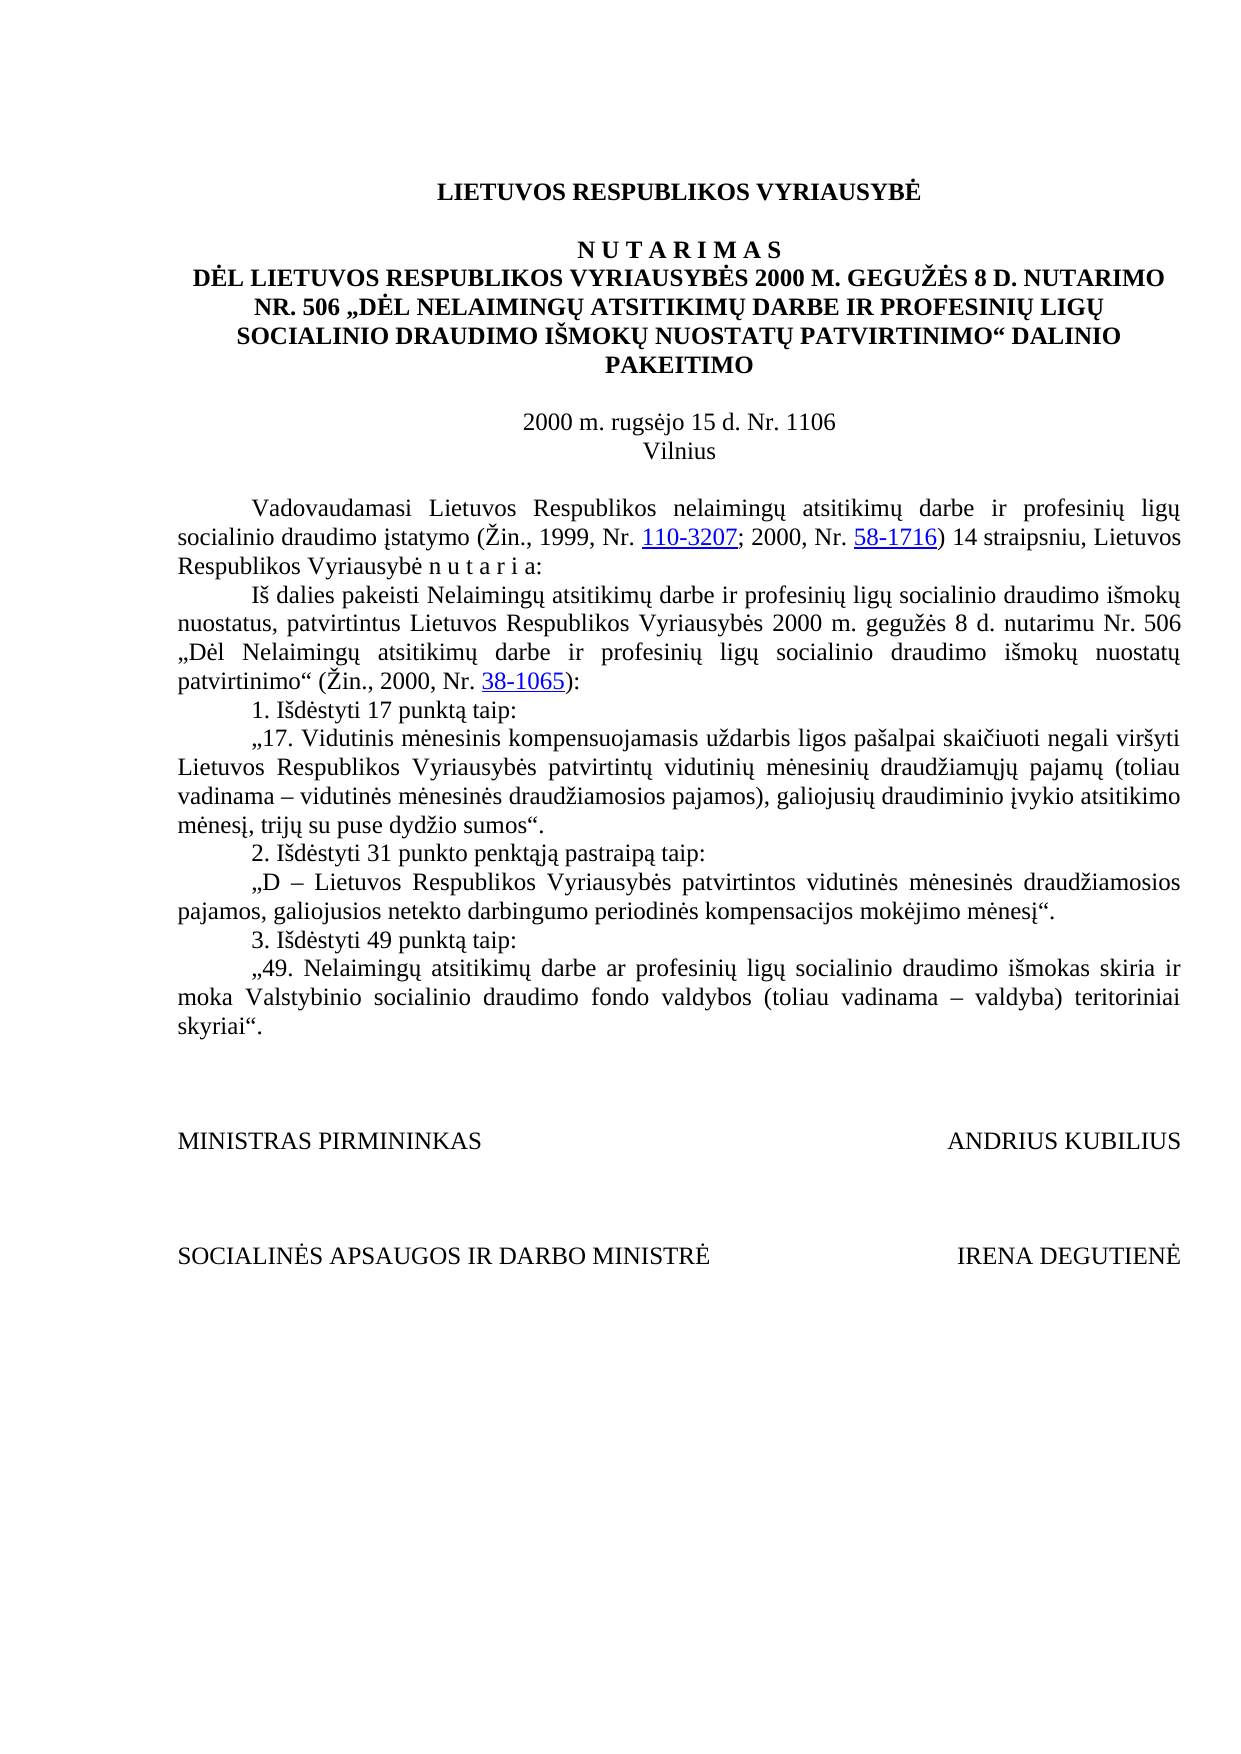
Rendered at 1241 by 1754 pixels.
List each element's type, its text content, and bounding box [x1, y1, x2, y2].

text Iš dalies pakeisti Nelaimingų atsitikimų darbe ir profesinių ligų socialinio draudimo išmokų nuostatus, patvirtintus Lietuvos Respublikos Vyriausybės 2000 m. gegužės 8 d. nutarimu Nr. 506 „Dėl Nelaimingų atsitikimų darbe ir profesinių ligų socialinio draudimo išmokų nuostatų patvirtinimo“ (Žin., 2000, Nr. 38-1065): [177, 580, 1181, 695]
text 3. Išdėstyti 49 punktą taip: [177, 925, 1181, 953]
text „D – Lietuvos Respublikos Vyriausybės patvirtintos vidutinės mėnesinės draudžiamosios pajamos, galiojusios netekto darbingumo periodinės kompensacijos mokėjimo mėnesį“. [177, 867, 1181, 925]
text Vilnius [177, 436, 1181, 465]
text SOCIALINĖS APSAUGOS IR DARBO MINISTRĖ IRENA DEGUTIENĖ [177, 1241, 1181, 1270]
text 2. Išdėstyti 31 punkto penktąją pastraipą taip: [177, 838, 1181, 867]
text „49. Nelaimingų atsitikimų darbe ar profesinių ligų socialinio draudimo išmokas skiria ir moka Valstybinio socialinio draudimo fondo valdybos (toliau vadinama – valdyba) teritoriniai skyriai“. [177, 953, 1181, 1040]
text MINISTRAS PIRMININKAS ANDRIUS KUBILIUS [177, 1126, 1181, 1155]
text LIETUVOS RESPUBLIKOS VYRIAUSYBĖ [177, 177, 1181, 206]
text 1. Išdėstyti 17 punktą taip: [177, 695, 1181, 723]
text „17. Vidutinis mėnesinis kompensuojamasis uždarbis ligos pašalpai skaičiuoti negali viršyti Lietuvos Respublikos Vyriausybės patvirtintų vidutinių mėnesinių draudžiamųjų pajamų (toliau vadinama – vidutinės mėnesinės draudžiamosios pajamos), galiojusių draudiminio įvykio atsitikimo mėnesį, trijų su puse dydžio sumos“. [177, 723, 1181, 838]
text 2000 m. rugsėjo 15 d. Nr. 1106 [177, 407, 1181, 436]
text N U T A R I M A S [177, 235, 1181, 263]
text DĖL LIETUVOS RESPUBLIKOS VYRIAUSYBĖS 2000 M. GEGUŽĖS 8 D. NUTARIMO NR. 506 „DĖL NELAIMINGŲ ATSITIKIMŲ DARBE IR PROFESINIŲ LIGŲ SOCIALINIO DRAUDIMO IŠMOKŲ NUOSTATŲ PATVIRTINIMO“ DALINIO PAKEITIMO [177, 263, 1181, 378]
text Vadovaudamasi Lietuvos Respublikos nelaimingų atsitikimų darbe ir profesinių ligų socialinio draudimo įstatymo (Žin., 1999, Nr. 110-3207; 2000, Nr. 58-1716) 14 straipsniu, Lietuvos Respublikos Vyriausybė nutaria: [177, 493, 1181, 580]
